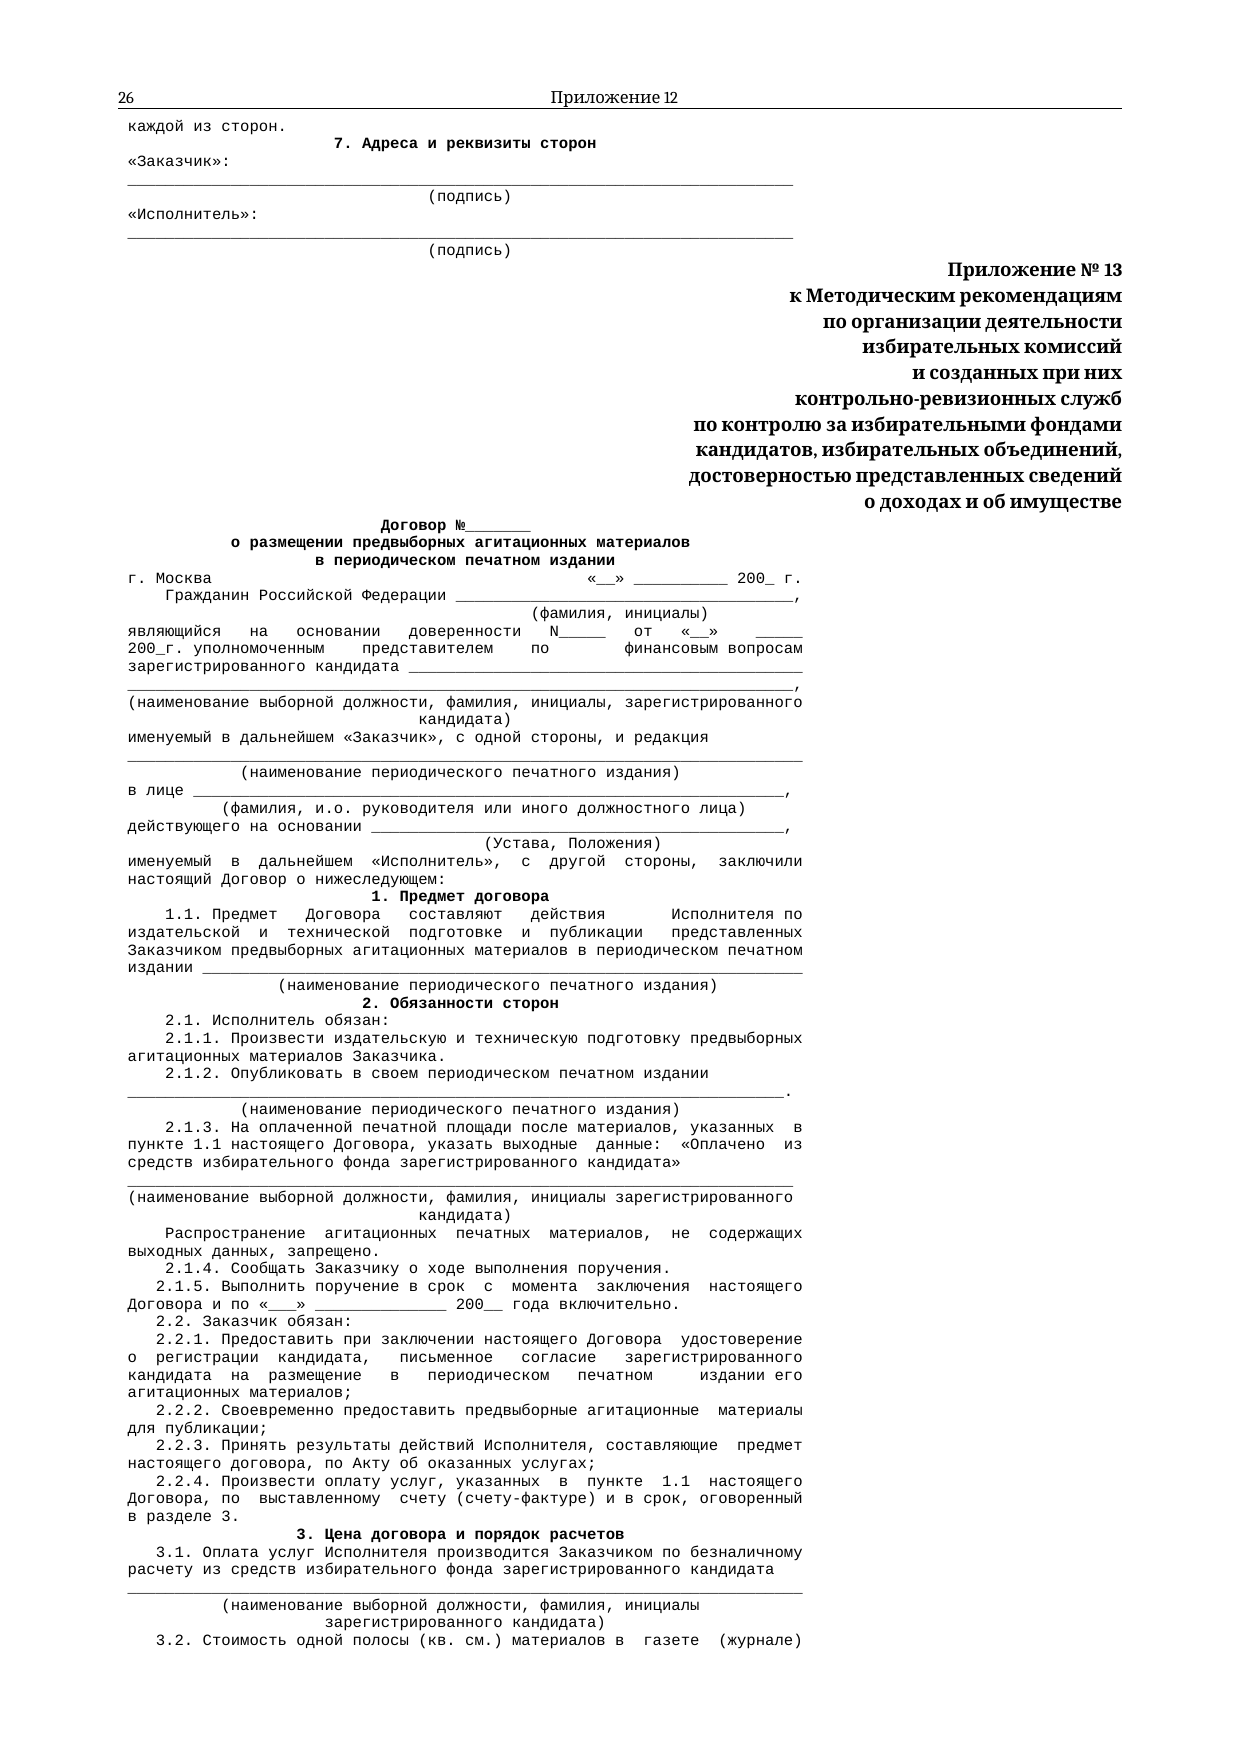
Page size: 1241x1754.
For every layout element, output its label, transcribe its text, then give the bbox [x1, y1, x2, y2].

text 2.1.3. На оплаченной печатной площади после материалов, указанных в [118, 1119, 1122, 1137]
text кандидата) [118, 712, 1122, 729]
text о размещении предвыборных агитационных материалов [118, 535, 1122, 552]
text каждой из сторон. [118, 118, 1122, 136]
text (фамилия, и.о. руководителя или иного должностного лица) [118, 800, 1122, 818]
text агитационных материалов Заказчика. [118, 1048, 1122, 1066]
text 2.1.2. Опубликовать в своем периодическом печатном издании [118, 1066, 1122, 1084]
text и созданных при них [118, 363, 1122, 384]
text к Методическим рекомендациям [118, 285, 1122, 307]
text по организации деятельности [118, 311, 1122, 333]
text пункте 1.1 настоящего Договора, указать выходные данные: «Оплачено из [118, 1137, 1122, 1154]
text 2.2.3. Принять результаты действий Исполнителя, составляющие предмет [118, 1438, 1122, 1456]
text в лице _______________________________________________________________, [118, 783, 1122, 800]
text о регистрации кандидата, письменное согласие зарегистрированного [118, 1349, 1122, 1367]
text 2.1.1. Произвести издательскую и техническую подготовку предвыборных [118, 1031, 1122, 1048]
text для публикации; [118, 1420, 1122, 1438]
text 2.2.1. Предоставить при заключении настоящего Договора удостоверение [118, 1332, 1122, 1349]
text 2.2. Заказчик обязан: [118, 1314, 1122, 1332]
text избирательных комиссий [118, 337, 1122, 358]
text Договор №_______ [118, 517, 1122, 535]
text кандидата) [118, 1208, 1122, 1225]
text расчету из средств избирательного фонда зарегистрированного кандидата [118, 1562, 1122, 1579]
text кандидата на размещение в периодическом печатном издании его [118, 1367, 1122, 1385]
text именуемый в дальнейшем «Исполнитель», с другой стороны, заключили [118, 853, 1122, 871]
text настоящий Договор о нижеследующем: [118, 871, 1122, 889]
text «Заказчик»: [118, 153, 1122, 171]
text (наименование периодического печатного издания) [118, 977, 1122, 995]
text _______________________________________________________________________ [118, 171, 1122, 189]
text (наименование выборной должности, фамилия, инициалы, зарегистрированного [118, 694, 1122, 712]
text (подпись) [118, 189, 1122, 207]
text достоверностью представленных сведений [118, 466, 1122, 487]
text выходных данных, запрещено. [118, 1243, 1122, 1261]
text издательской и технической подготовке и публикации представленных [118, 924, 1122, 942]
text (фамилия, инициалы) [118, 606, 1122, 623]
text являющийся на основании доверенности N_____ от «__» _____ [118, 623, 1122, 641]
text _______________________________________________________________________ [118, 1172, 1122, 1190]
text зарегистрированного кандидата) [118, 1615, 1122, 1633]
text издании ________________________________________________________________ [118, 960, 1122, 977]
text в периодическом печатном издании [118, 552, 1122, 570]
text 2.1. Исполнитель обязан: [118, 1013, 1122, 1031]
text 2.1.4. Сообщать Заказчику о ходе выполнения поручения. [118, 1261, 1122, 1278]
text 2.2.4. Произвести оплату услуг, указанных в пункте 1.1 настоящего [118, 1473, 1122, 1491]
text средств избирательного фонда зарегистрированного кандидата» [118, 1154, 1122, 1172]
text ______________________________________________________________________. [118, 1084, 1122, 1101]
text именуемый в дальнейшем «Заказчик», с одной стороны, и редакция [118, 729, 1122, 747]
text Договора, по выставленному счету (счету-фактуре) и в срок, оговоренный [118, 1491, 1122, 1509]
text (подпись) [118, 242, 1122, 260]
text (наименование выборной должности, фамилия, инициалы зарегистрированного [118, 1190, 1122, 1208]
text (наименование периодического печатного издания) [118, 1101, 1122, 1119]
text Приложение № 13 [118, 260, 1122, 281]
text Заказчиком предвыборных агитационных материалов в периодическом печатном [118, 942, 1122, 960]
text 3. Цена договора и порядок расчетов [118, 1526, 1122, 1544]
text 2.1.5. Выполнить поручение в срок с момента заключения настоящего [118, 1278, 1122, 1296]
text по контролю за избирательными фондами [118, 414, 1122, 436]
text ________________________________________________________________________ [118, 1579, 1122, 1597]
text о доходах и об имуществе [118, 491, 1122, 513]
text 7. Адреса и реквизиты сторон [118, 136, 1122, 153]
text Договора и по «___» ______________ 200__ года включительно. [118, 1296, 1122, 1314]
text 3.1. Оплата услуг Исполнителя производится Заказчиком по безналичному [118, 1544, 1122, 1562]
text _______________________________________________________________________ [118, 224, 1122, 242]
text 3.2. Стоимость одной полосы (кв. см.) материалов в газете (журнале) [118, 1633, 1122, 1650]
text 2. Обязанности сторон [118, 995, 1122, 1013]
text 2.2.2. Своевременно предоставить предвыборные агитационные материалы [118, 1402, 1122, 1420]
text (Устава, Положения) [118, 836, 1122, 853]
text 200_г. уполномоченным представителем по финансовым вопросам [118, 641, 1122, 659]
text ________________________________________________________________________ [118, 747, 1122, 765]
text кандидатов, избирательных объединений, [118, 440, 1122, 461]
text 1. Предмет договора [118, 889, 1122, 907]
text _______________________________________________________________________, [118, 676, 1122, 694]
text действующего на основании ____________________________________________, [118, 818, 1122, 836]
text (наименование выборной должности, фамилия, инициалы [118, 1597, 1122, 1615]
text зарегистрированного кандидата __________________________________________ [118, 659, 1122, 676]
text контрольно-ревизионных служб [118, 388, 1122, 410]
text 1.1. Предмет Договора составляют действия Исполнителя по [118, 907, 1122, 924]
text настоящего договора, по Акту об оказанных услугах; [118, 1456, 1122, 1473]
text (наименование периодического печатного издания) [118, 765, 1122, 783]
text «Исполнитель»: [118, 207, 1122, 224]
text Гражданин Российской Федерации ____________________________________, [118, 588, 1122, 606]
text агитационных материалов; [118, 1385, 1122, 1402]
text в разделе 3. [118, 1509, 1122, 1526]
text г. Москва «__» __________ 200_ г. [118, 570, 1122, 588]
text Распространение агитационных печатных материалов, не содержащих [118, 1225, 1122, 1243]
